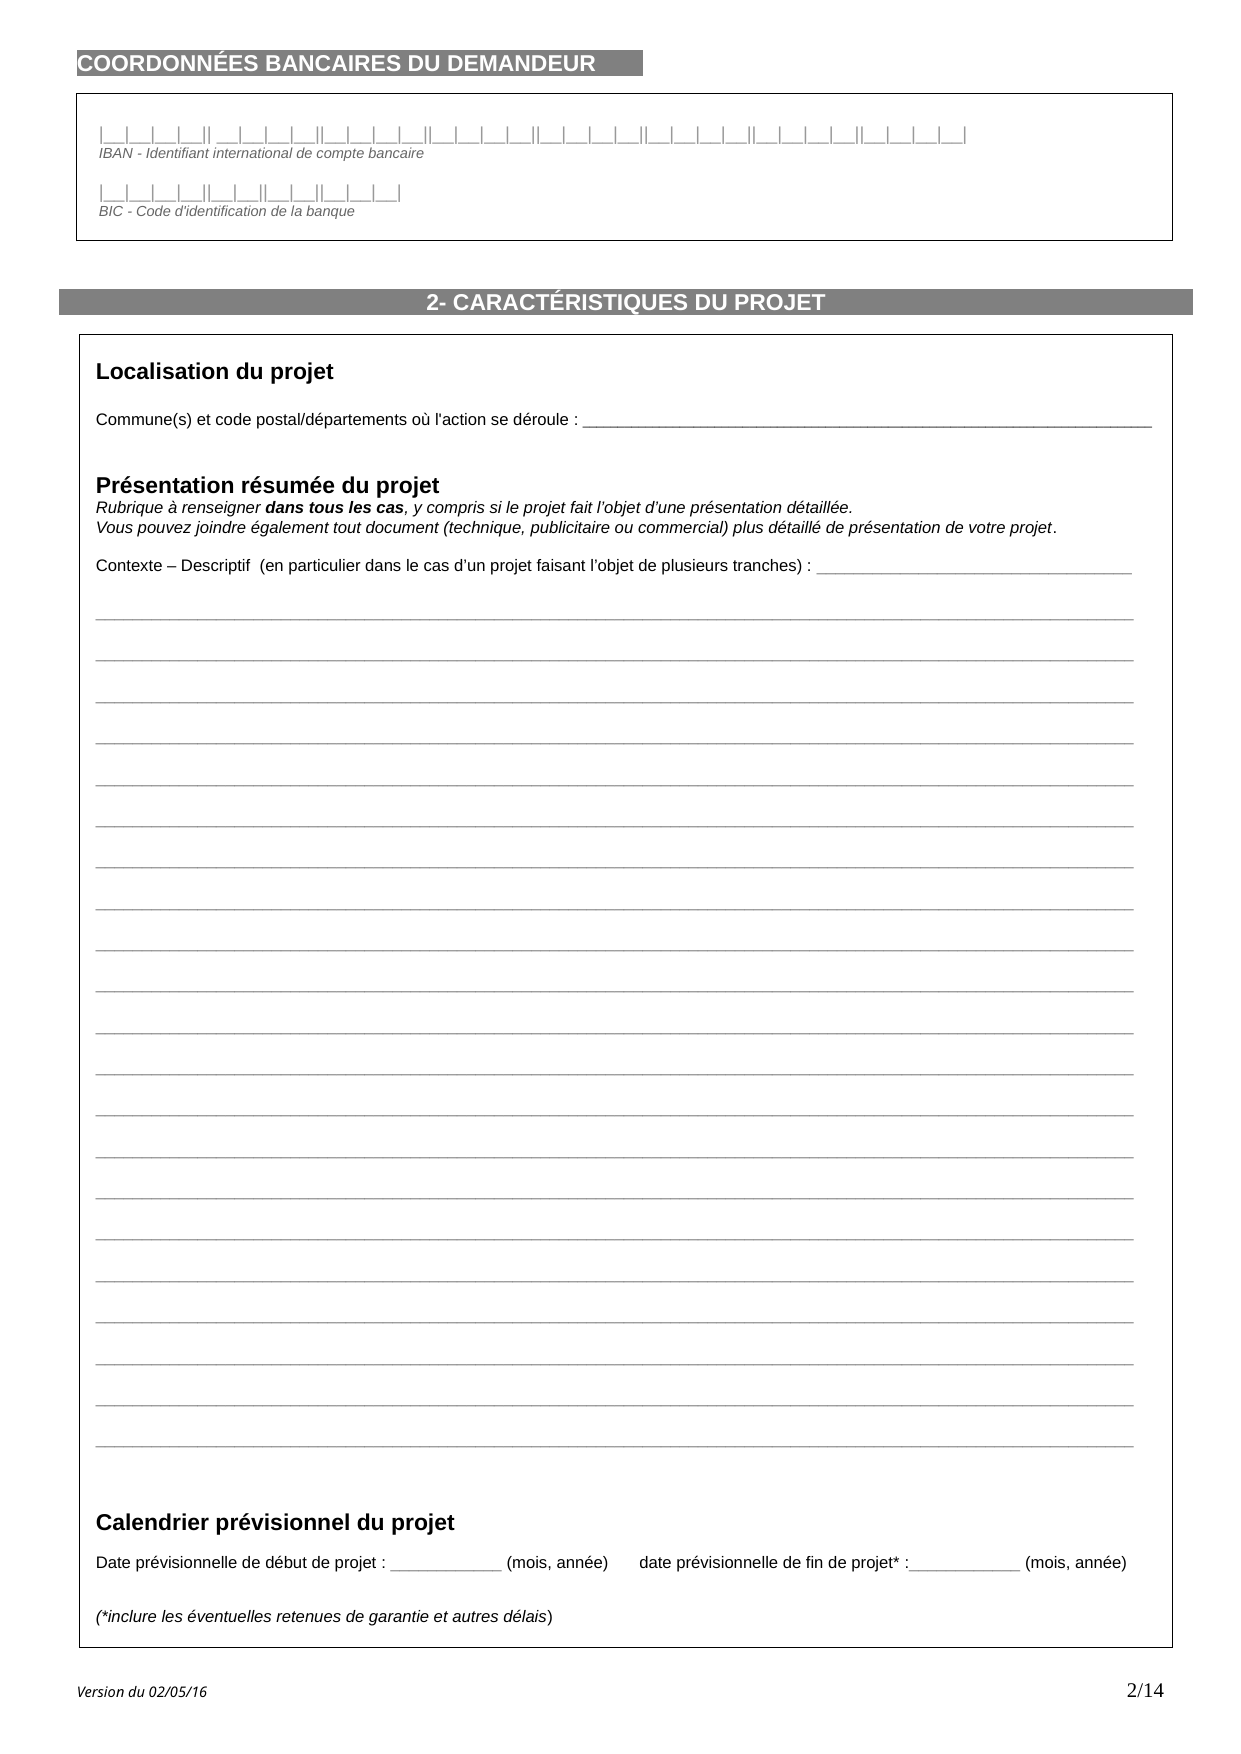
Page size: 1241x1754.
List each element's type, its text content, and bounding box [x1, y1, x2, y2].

text ________________________________________________________________________________________________________________ [96, 667, 1156, 709]
text |__|__|__|__|| __|__|__|__||__|__|__|__||__|__|__|__||__|__|__|__||__|__|__|__||__|__|__|__||__|__|__|__| [99, 123, 1151, 145]
text Localisation du projet [96, 358, 1156, 384]
text ________________________________________________________________________________________________________________ [96, 915, 1156, 957]
text ________________________________________________________________________________________________________________ [96, 1205, 1156, 1246]
text Vous pouvez joindre également tout document (technique, publicitaire ou commercial) plus détaillé de présentation de votre projet. [96, 517, 1156, 537]
text Calendrier prévisionnel du projet [96, 1509, 1156, 1535]
text ________________________________________________________________________________________________________________ [96, 750, 1156, 791]
text ________________________________________________________________________________________________________________ [96, 626, 1156, 667]
text ________________________________________________________________________________________________________________ [96, 1288, 1156, 1329]
text Présentation résumée du projet [96, 472, 1156, 498]
text ________________________________________________________________________________________________________________ [96, 1329, 1156, 1370]
text ________________________________________________________________________________________________________________ [96, 1122, 1156, 1163]
text Contexte – Descriptif (en particulier dans le cas d’un projet faisant l’objet de plusieurs tranches) : __________________________________ [96, 556, 1156, 575]
text ________________________________________________________________________________________________________________ [96, 1081, 1156, 1122]
text COORDONNÉES BANCAIRES DU DEMANDEUR [77, 50, 643, 76]
text Rubrique à renseigner dans tous les cas, y compris si le projet fait l’objet d’une présentation détaillée. [96, 498, 1156, 517]
text ________________________________________________________________________________________________________________ [96, 957, 1156, 998]
text Commune(s) et code postal/départements où l'action se déroule : __________________________________________________________________________________ [96, 410, 1156, 429]
text ________________________________________________________________________________________________________________ [96, 874, 1156, 915]
text ________________________________________________________________________________________________________________ [96, 833, 1156, 874]
text ________________________________________________________________________________________________________________ [96, 998, 1156, 1039]
text ________________________________________________________________________________________________________________ [96, 584, 1156, 626]
text ________________________________________________________________________________________________________________ [96, 1039, 1156, 1081]
text ________________________________________________________________________________________________________________ [96, 791, 1156, 833]
text ________________________________________________________________________________________________________________ [96, 1370, 1156, 1412]
text BIC - Code d'identification de la banque [99, 202, 1151, 219]
text 2- CARACTÉRISTIQUES DU PROJET [59, 289, 1193, 315]
text ________________________________________________________________________________________________________________ [96, 1412, 1156, 1453]
text ________________________________________________________________________________________________________________ [96, 709, 1156, 750]
text IBAN - Identifiant international de compte bancaire [99, 145, 1151, 162]
text ________________________________________________________________________________________________________________ [96, 1246, 1156, 1288]
text |__|__|__|__||__|__||__|__||__|__|__| [99, 181, 1151, 202]
text Date prévisionnelle de début de projet : ____________ (mois, année) date prévisionnelle de fin de projet* :____________ (mois, année) [96, 1553, 1156, 1572]
text (*inclure les éventuelles retenues de garantie et autres délais) [96, 1607, 1156, 1626]
text ________________________________________________________________________________________________________________ [96, 1163, 1156, 1205]
